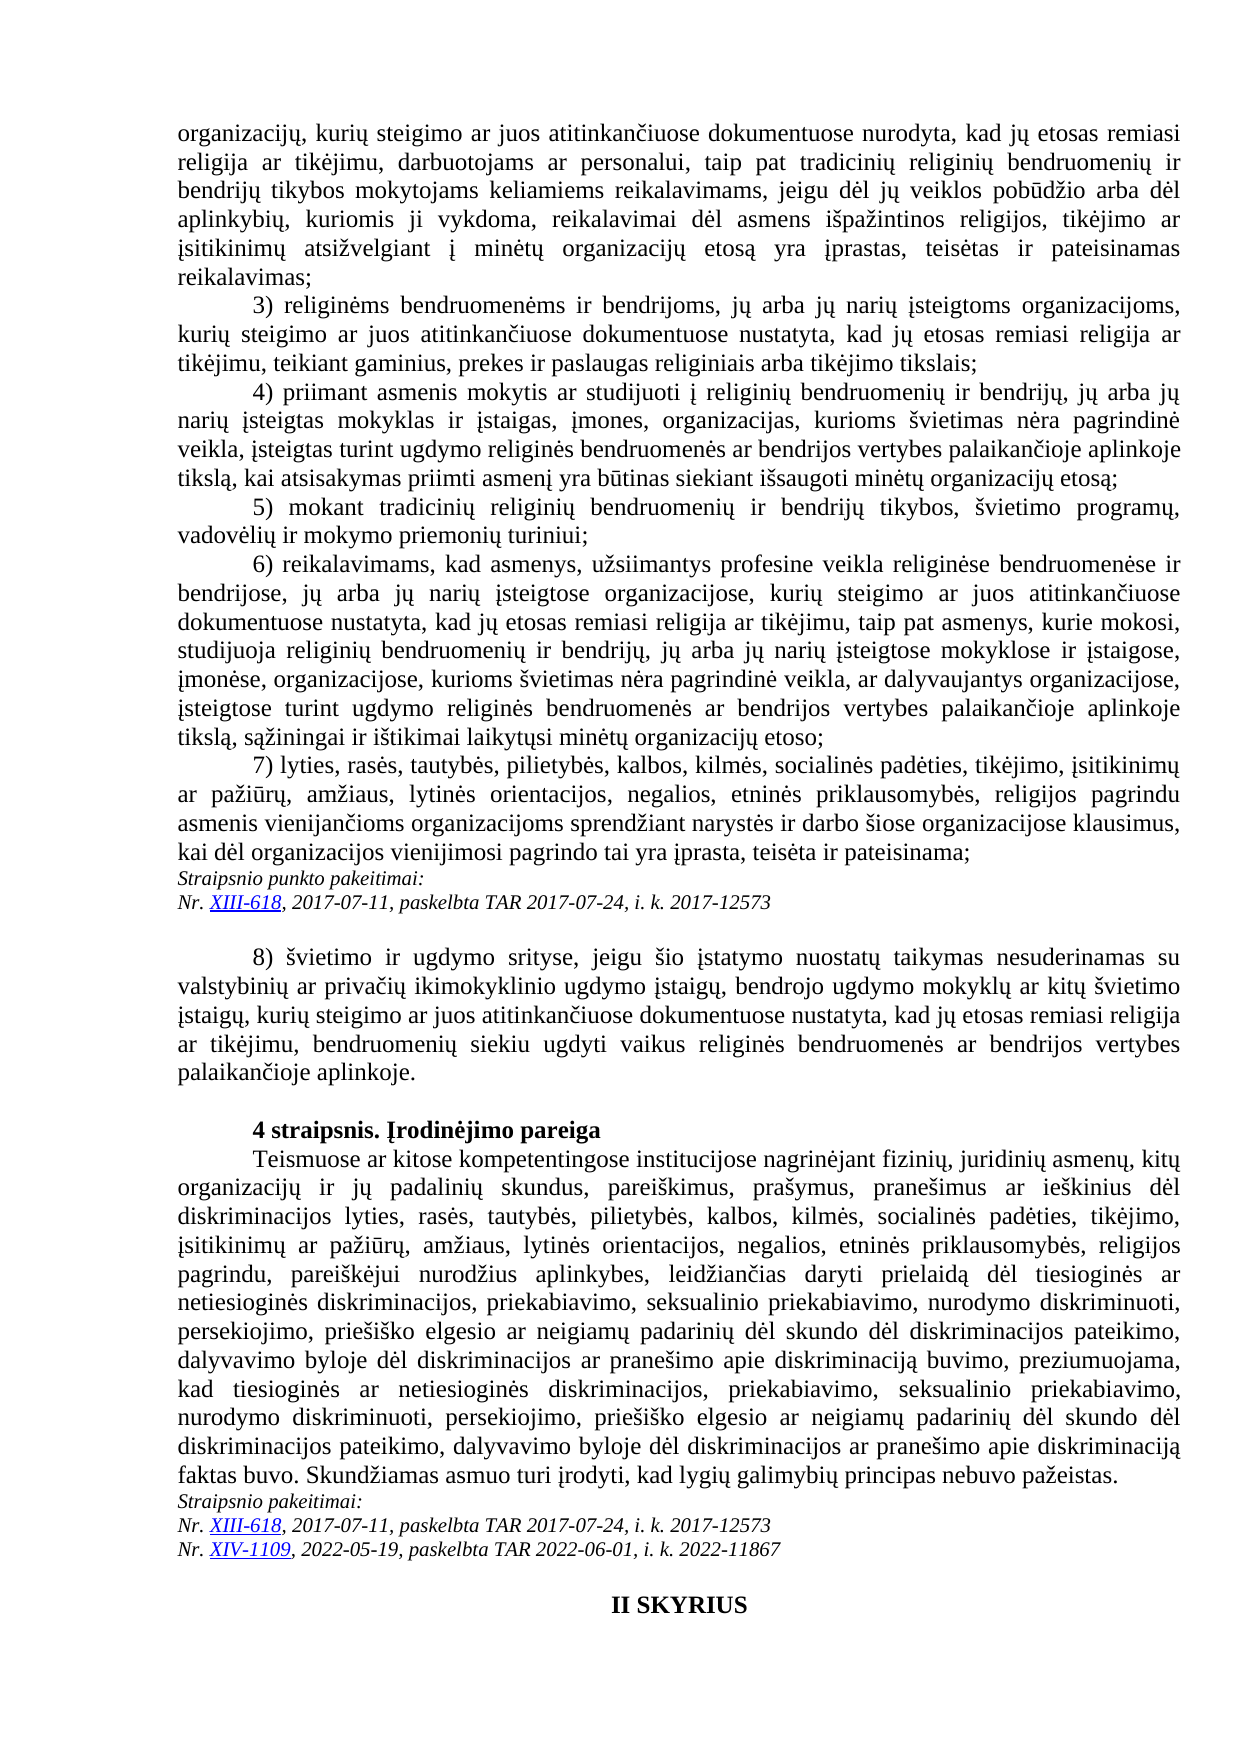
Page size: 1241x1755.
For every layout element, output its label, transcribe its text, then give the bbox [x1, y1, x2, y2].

text Straipsnio punkto pakeitimai: [177, 866, 1181, 890]
text 5) mokant tradicinių religinių bendruomenių ir bendrijų tikybos, švietimo programų, vadovėlių ir mokymo priemonių turiniui; [177, 492, 1181, 549]
text 4 straipsnis. Įrodinėjimo pareiga [177, 1115, 1181, 1144]
text Straipsnio pakeitimai: [177, 1489, 1181, 1513]
text organizacijų, kurių steigimo ar juos atitinkančiuose dokumentuose nurodyta, kad jų etosas remiasi religija ar tikėjimu, darbuotojams ar personalui, taip pat tradicinių religinių bendruomenių ir bendrijų tikybos mokytojams keliamiems reikalavimams, jeigu dėl jų veiklos pobūdžio arba dėl aplinkybių, kuriomis ji vykdoma, reikalavimai dėl asmens išpažintinos religijos, tikėjimo ar įsitikinimų atsižvelgiant į minėtų organizacijų etosą yra įprastas, teisėtas ir pateisinamas reikalavimas; [177, 118, 1181, 291]
text II SKYRIUS [177, 1590, 1181, 1618]
text Nr. XIII-618, 2017-07-11, paskelbta TAR 2017-07-24, i. k. 2017-12573 [177, 890, 1181, 914]
text 3) religinėms bendruomenėms ir bendrijoms, jų arba jų narių įsteigtoms organizacijoms, kurių steigimo ar juos atitinkančiuose dokumentuose nustatyta, kad jų etosas remiasi religija ar tikėjimu, teikiant gaminius, prekes ir paslaugas religiniais arba tikėjimo tikslais; [177, 291, 1181, 377]
text 8) švietimo ir ugdymo srityse, jeigu šio įstatymo nuostatų taikymas nesuderinamas su valstybinių ar privačių ikimokyklinio ugdymo įstaigų, bendrojo ugdymo mokyklų ar kitų švietimo įstaigų, kurių steigimo ar juos atitinkančiuose dokumentuose nustatyta, kad jų etosas remiasi religija ar tikėjimu, bendruomenių siekiu ugdyti vaikus religinės bendruomenės ar bendrijos vertybes palaikančioje aplinkoje. [177, 942, 1181, 1086]
text 6) reikalavimams, kad asmenys, užsiimantys profesine veikla religinėse bendruomenėse ir bendrijose, jų arba jų narių įsteigtose organizacijose, kurių steigimo ar juos atitinkančiuose dokumentuose nustatyta, kad jų etosas remiasi religija ar tikėjimu, taip pat asmenys, kurie mokosi, studijuoja religinių bendruomenių ir bendrijų, jų arba jų narių įsteigtose mokyklose ir įstaigose, įmonėse, organizacijose, kurioms švietimas nėra pagrindinė veikla, ar dalyvaujantys organizacijose, įsteigtose turint ugdymo religinės bendruomenės ar bendrijos vertybes palaikančioje aplinkoje tikslą, sąžiningai ir ištikimai laikytųsi minėtų organizacijų etoso; [177, 549, 1181, 751]
text Nr. XIV-1109, 2022-05-19, paskelbta TAR 2022-06-01, i. k. 2022-11867 [177, 1537, 1181, 1561]
text Teismuose ar kitose kompetentingose institucijose nagrinėjant fizinių, juridinių asmenų, kitų organizacijų ir jų padalinių skundus, pareiškimus, prašymus, pranešimus ar ieškinius dėl diskriminacijos lyties, rasės, tautybės, pilietybės, kalbos, kilmės, socialinės padėties, tikėjimo, įsitikinimų ar pažiūrų, amžiaus, lytinės orientacijos, negalios, etninės priklausomybės, religijos pagrindu, pareiškėjui nurodžius aplinkybes, leidžiančias daryti prielaidą dėl tiesioginės ar netiesioginės diskriminacijos, priekabiavimo, seksualinio priekabiavimo, nurodymo diskriminuoti, persekiojimo, priešiško elgesio ar neigiamų padarinių dėl skundo dėl diskriminacijos pateikimo, dalyvavimo byloje dėl diskriminacijos ar pranešimo apie diskriminaciją buvimo, preziumuojama, kad tiesioginės ar netiesioginės diskriminacijos, priekabiavimo, seksualinio priekabiavimo, nurodymo diskriminuoti, persekiojimo, priešiško elgesio ar neigiamų padarinių dėl skundo dėl diskriminacijos pateikimo, dalyvavimo byloje dėl diskriminacijos ar pranešimo apie diskriminaciją faktas buvo. Skundžiamas asmuo turi įrodyti, kad lygių galimybių principas nebuvo pažeistas. [177, 1144, 1181, 1489]
text 7) lyties, rasės, tautybės, pilietybės, kalbos, kilmės, socialinės padėties, tikėjimo, įsitikinimų ar pažiūrų, amžiaus, lytinės orientacijos, negalios, etninės priklausomybės, religijos pagrindu asmenis vienijančioms organizacijoms sprendžiant narystės ir darbo šiose organizacijose klausimus, kai dėl organizacijos vienijimosi pagrindo tai yra įprasta, teisėta ir pateisinama; [177, 751, 1181, 866]
text 4) priimant asmenis mokytis ar studijuoti į religinių bendruomenių ir bendrijų, jų arba jų narių įsteigtas mokyklas ir įstaigas, įmones, organizacijas, kurioms švietimas nėra pagrindinė veikla, įsteigtas turint ugdymo religinės bendruomenės ar bendrijos vertybes palaikančioje aplinkoje tikslą, kai atsisakymas priimti asmenį yra būtinas siekiant išsaugoti minėtų organizacijų etosą; [177, 377, 1181, 492]
text Nr. XIII-618, 2017-07-11, paskelbta TAR 2017-07-24, i. k. 2017-12573 [177, 1513, 1181, 1537]
